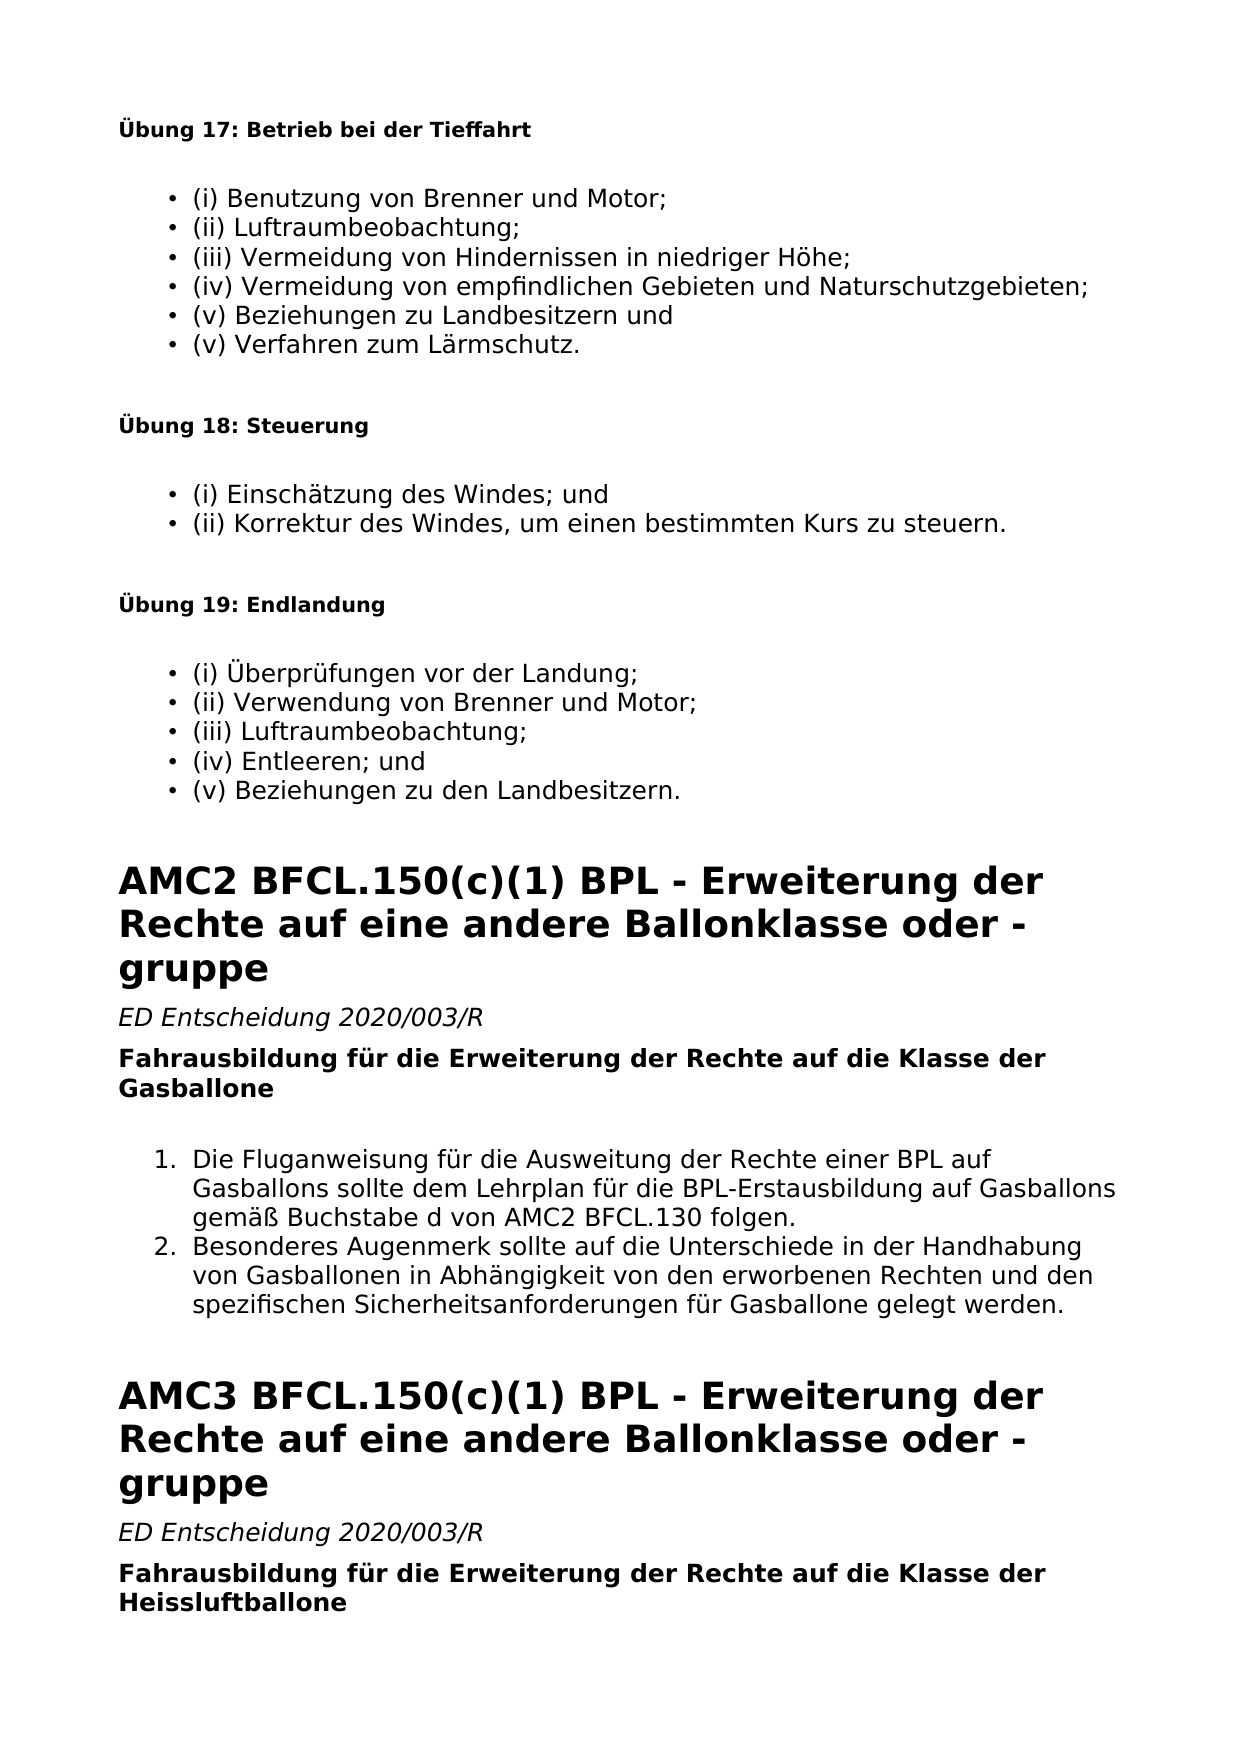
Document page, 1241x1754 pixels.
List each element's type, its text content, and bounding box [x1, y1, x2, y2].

list (v) Beziehungen zu Landbesitzern und [177, 301, 1122, 330]
text ED Entscheidung 2020/003/R [118, 1003, 1122, 1032]
list Besonderes Augenmerk sollte auf die Unterschiede in der Handhabung von Gasballonen in Abhängigkeit von den erworbenen Rechten und den spezifischen Sicherheitsanforderungen für Gasballone gelegt werden. [177, 1232, 1122, 1320]
subtitle AMC3 BFCL.150(c)(1) BPL - Erweiterung der Rechte auf eine andere Ballonklasse oder -gruppe [118, 1374, 1122, 1505]
list Die Fluganweisung für die Ausweitung der Rechte einer BPL auf Gasballons sollte dem Lehrplan für die BPL-Erstausbildung auf Gasballons gemäß Buchstabe d von AMC2 BFCL.130 folgen. [177, 1145, 1122, 1232]
subtitle Übung 17: Betrieb bei der Tieffahrt [118, 118, 1122, 142]
list (iii) Luftraumbeobachtung; [177, 717, 1122, 747]
list (ii) Verwendung von Brenner und Motor; [177, 688, 1122, 717]
text Fahrausbildung für die Erweiterung der Rechte auf die Klasse der Heissluftballone [118, 1559, 1122, 1618]
list (v) Verfahren zum Lärmschutz. [177, 330, 1122, 359]
text Fahrausbildung für die Erweiterung der Rechte auf die Klasse der Gasballone [118, 1044, 1122, 1103]
subtitle AMC2 BFCL.150(c)(1) BPL - Erweiterung der Rechte auf eine andere Ballonklasse oder -gruppe [118, 859, 1122, 990]
list (i) Benutzung von Brenner und Motor; [177, 184, 1122, 213]
list (ii) Korrektur des Windes, um einen bestimmten Kurs zu steuern. [177, 509, 1122, 538]
subtitle Übung 18: Steuerung [118, 414, 1122, 438]
list (i) Einschätzung des Windes; und [177, 480, 1122, 509]
list (v) Beziehungen zu den Landbesitzern. [177, 776, 1122, 805]
list (i) Überprüfungen vor der Landung; [177, 659, 1122, 688]
list (ii) Luftraumbeobachtung; [177, 213, 1122, 243]
list (iv) Entleeren; und [177, 747, 1122, 776]
list (iii) Vermeidung von Hindernissen in niedriger Höhe; [177, 243, 1122, 272]
list (iv) Vermeidung von empfindlichen Gebieten und Naturschutzgebieten; [177, 272, 1122, 301]
subtitle Übung 19: Endlandung [118, 593, 1122, 617]
text ED Entscheidung 2020/003/R [118, 1518, 1122, 1547]
